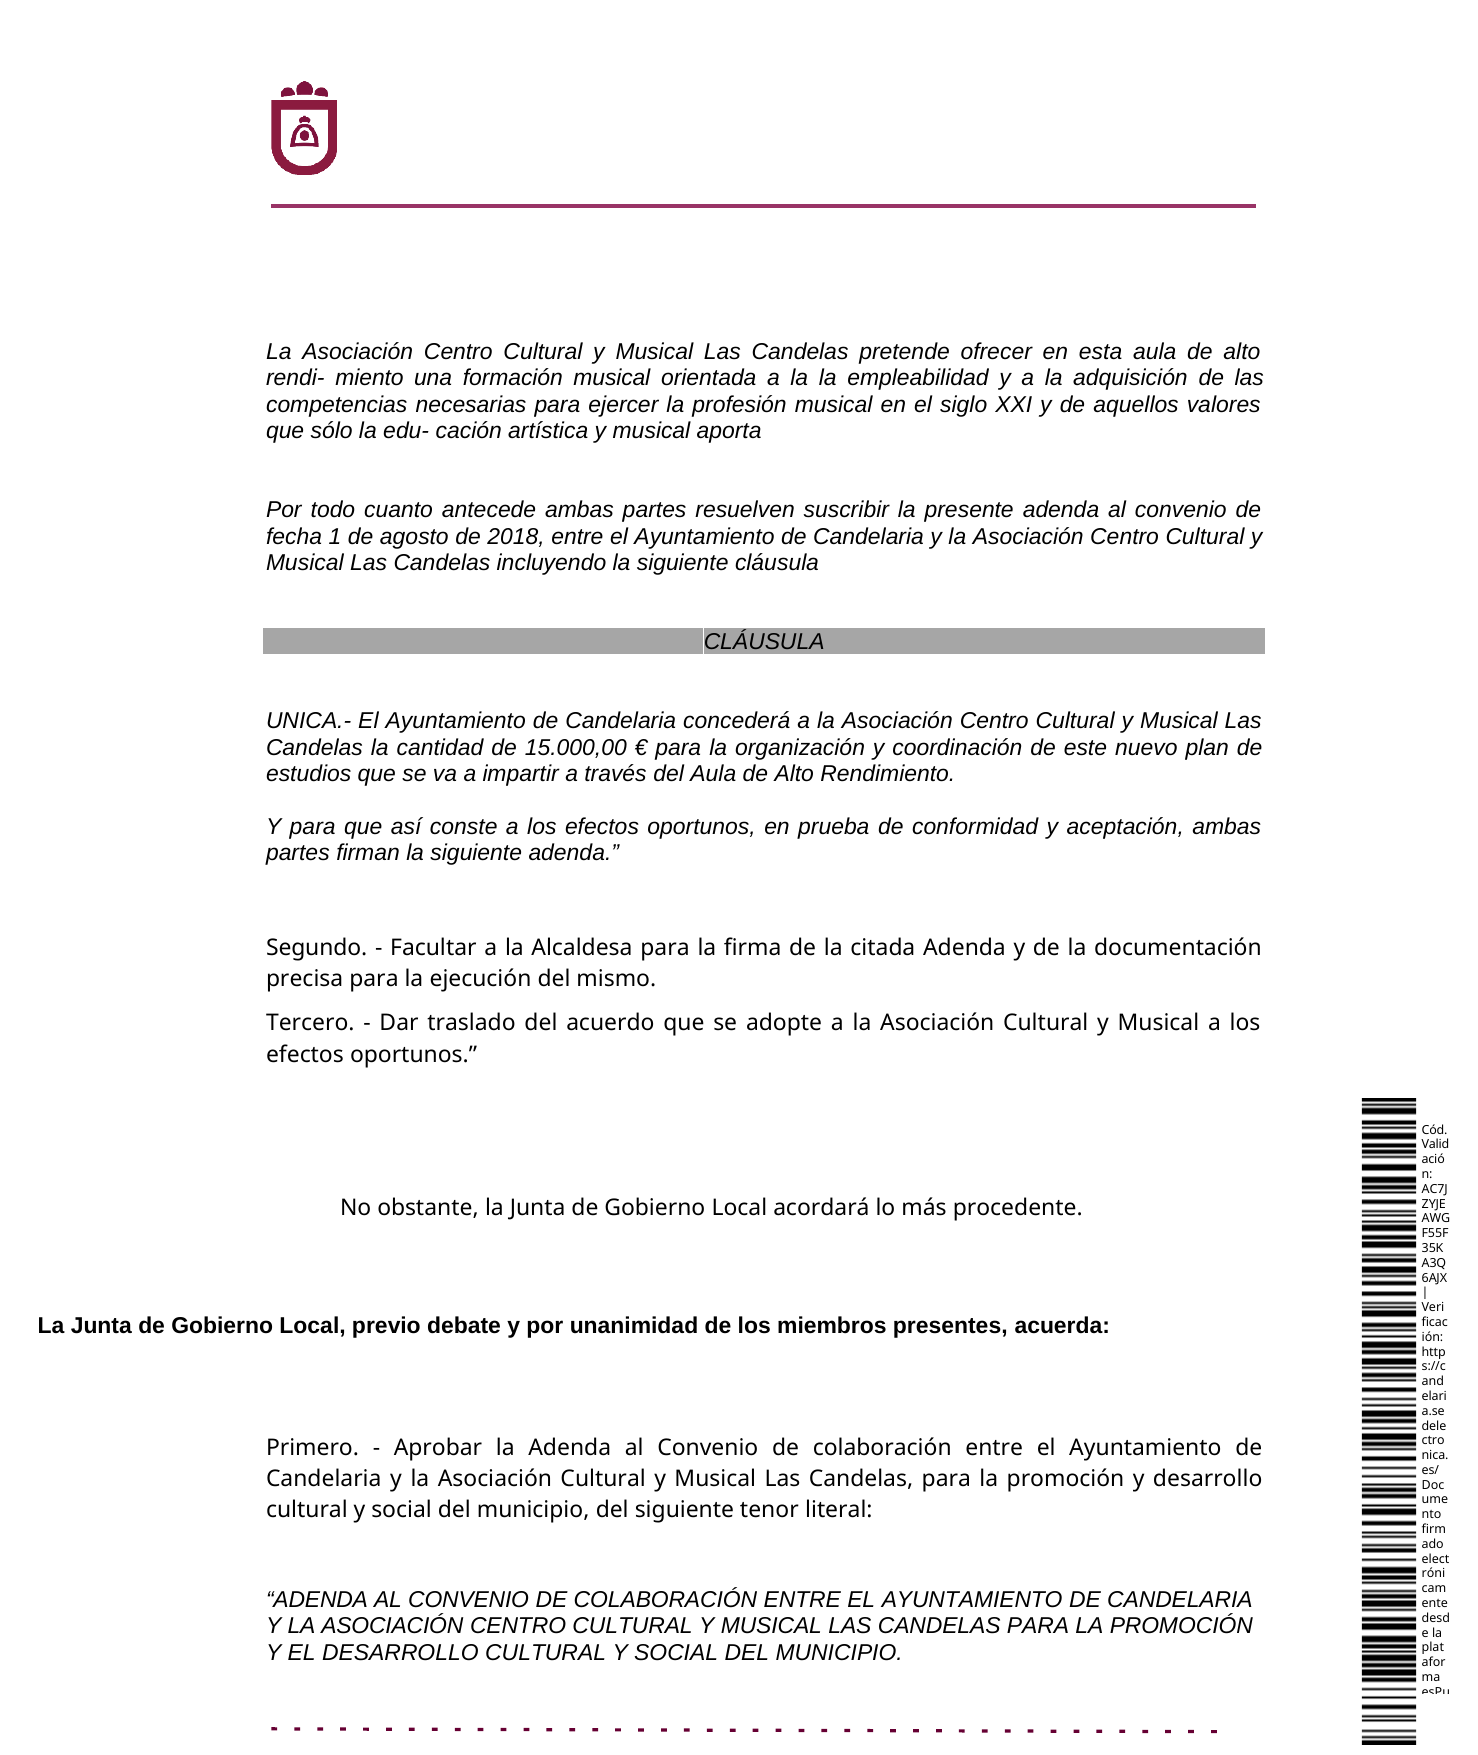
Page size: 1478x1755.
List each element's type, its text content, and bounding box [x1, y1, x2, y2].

text Tercero. - Dar traslado del acuerdo que se adopte a la Asociación Cultural y Musical a los efectos oportunos.” [266, 1006, 1263, 1069]
text Primero. - Aprobar la Adenda al Convenio de colaboración entre el Ayuntamiento de Candelaria y la Asociación Cultural y Musical Las Candelas, para la promoción y desarrollo cultural y social del municipio, del siguiente tenor literal: [266, 1431, 1264, 1524]
text Por todo cuanto antecede ambas partes resuelven suscribir la presente adenda al convenio de fecha 1 de agosto de 2018, entre el Ayuntamiento de Candelaria y la Asociación Centro Cultural y Musical Las Candelas incluyendo la siguiente cláusula [266, 496, 1263, 575]
subtitle La Junta de Gobierno Local, previo debate y por unanimidad de los miembros presentes, acuerda: [37, 1312, 1263, 1338]
text UNICA.- El Ayuntamiento de Candelaria concederá a la Asociación Centro Cultural y Musical Las Candelas la cantidad de 15.000,00 € para la organización y coordinación de este nuevo plan de estudios que se va a impartir a través del Aula de Alto Rendimiento. [266, 707, 1263, 786]
text Segundo. - Facultar a la Alcaldesa para la firma de la citada Adenda y de la documentación precisa para la ejecución del mismo. [266, 931, 1263, 993]
text “ADENDA AL CONVENIO DE COLABORACIÓN ENTRE EL AYUNTAMIENTO DE CANDELARIA Y LA ASOCIACIÓN CENTRO CULTURAL Y MUSICAL LAS CANDELAS PARA LA PROMOCIÓN Y EL DESARROLLO CULTURAL Y SOCIAL DEL MUNICIPIO. [266, 1586, 1253, 1665]
text La Asociación Centro Cultural y Musical Las Candelas pretende ofrecer en esta aula de alto rendi- miento una formación musical orientada a la la empleabilidad y a la adquisición de las competencias necesarias para ejercer la profesión musical en el siglo XXI y de aquellos valores que sólo la edu- cación artística y musical aporta [266, 338, 1263, 443]
text CLÁUSULA [263, 628, 1427, 654]
text Y para que así conste a los efectos oportunos, en prueba de conformidad y aceptación, ambas partes firman la siguiente adenda.” [266, 813, 1263, 865]
text No obstante, la Junta de Gobierno Local acordará lo más procedente. [340, 1191, 1361, 1222]
text Cód. Validación: AC7JZYJEAWGF55F35KA3Q6AJX | Verificación: https://candelaria.sedelectronica.es/ Documento firmado electrónicamente desde la plataforma esPublico Gestiona | Página 9 de 103 [1421, 1123, 1450, 1694]
